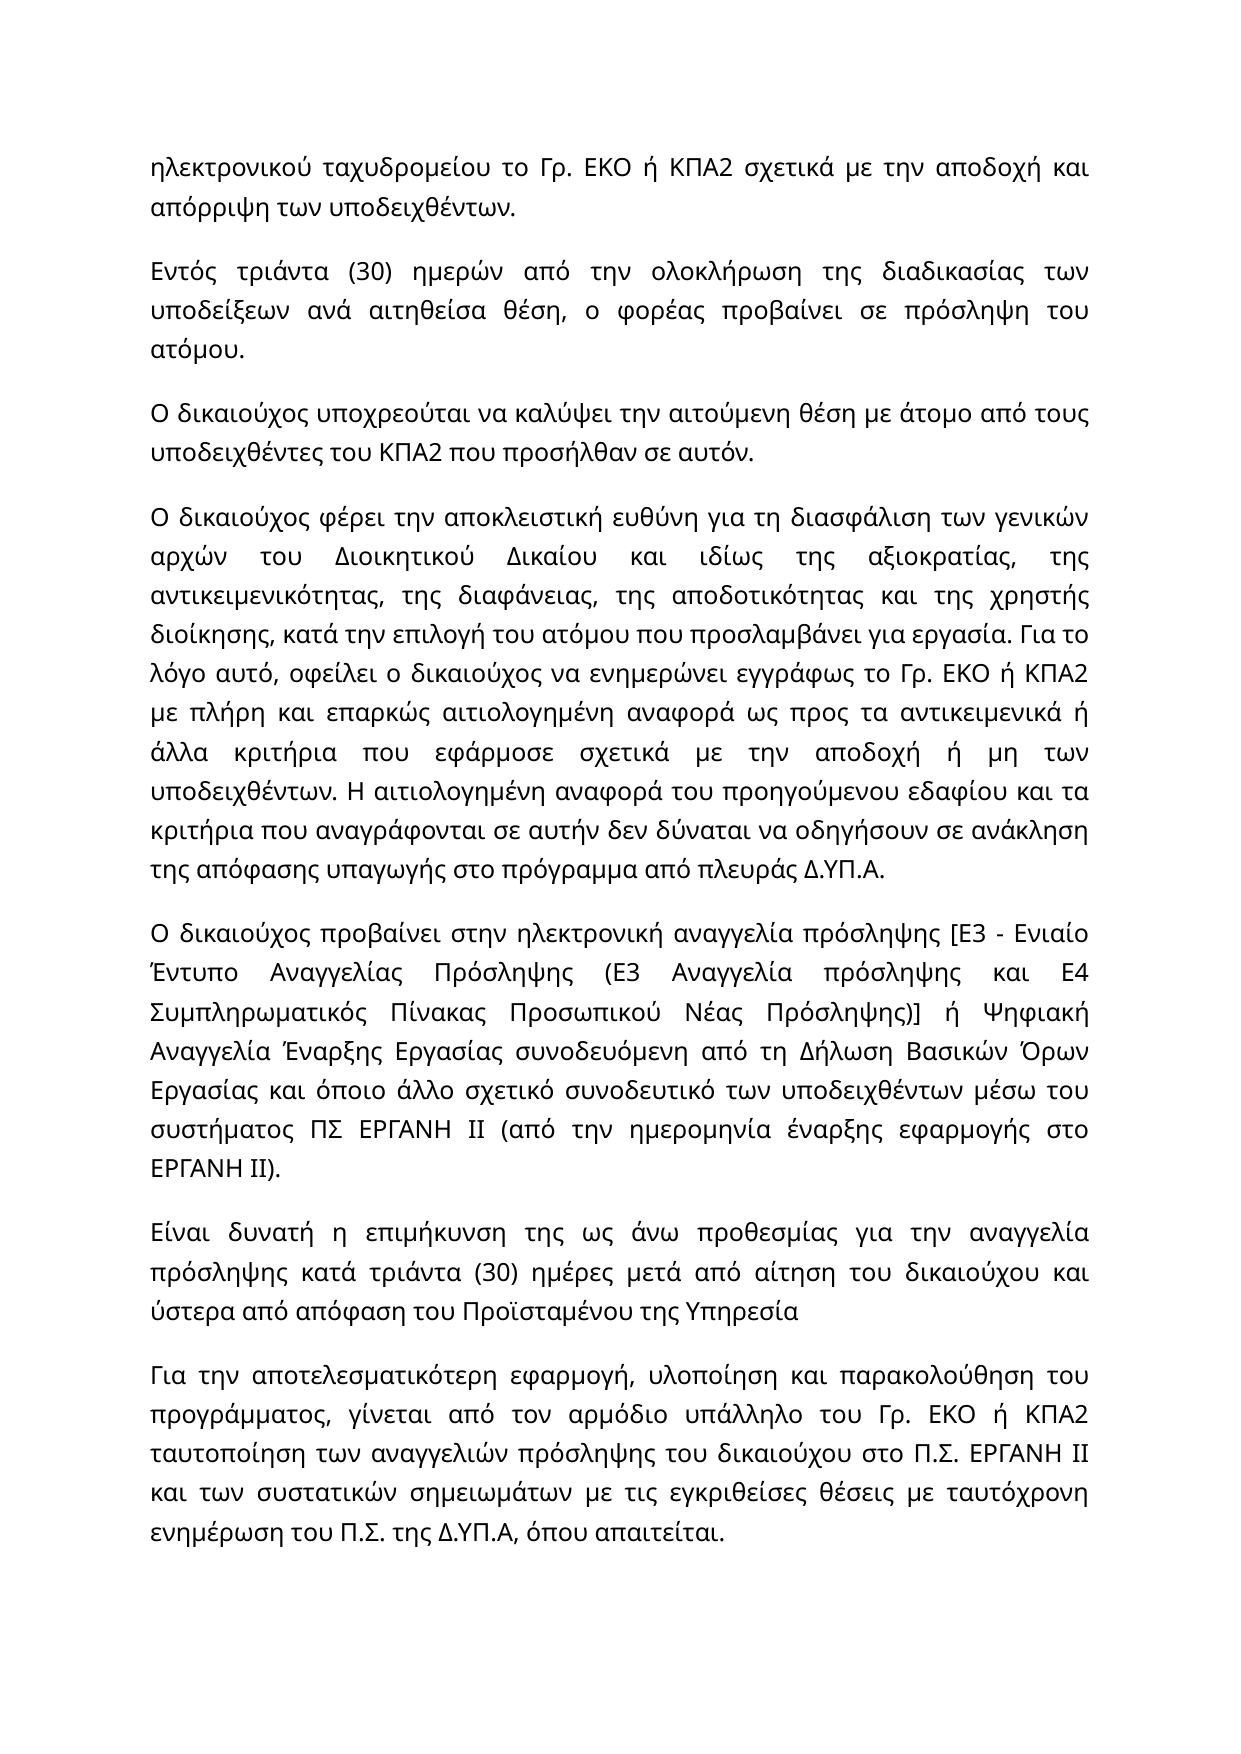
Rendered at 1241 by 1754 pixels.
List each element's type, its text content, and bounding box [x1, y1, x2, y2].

text Είναι δυνατή η επιμήκυνση της ως άνω προθεσμίας για την αναγγελία πρόσληψης κατά τριάντα (30) ημέρες μετά από αίτηση του δικαιούχου και ύστερα από απόφαση του Προϊσταμένου της Υπηρεσία [150, 1215, 1090, 1327]
text Ο δικαιούχος προβαίνει στην ηλεκτρονική αναγγελία πρόσληψης [Ε3 - Ενιαίο Έντυπο Αναγγελίας Πρόσληψης (Ε3 Αναγγελία πρόσληψης και Ε4 Συμπληρωματικός Πίνακας Προσωπικού Νέας Πρόσληψης)] ή Ψηφιακή Αναγγελία Έναρξης Εργασίας συνοδευόμενη από τη Δήλωση Βασικών Όρων Εργασίας και όποιο άλλο σχετικό συνοδευτικό των υποδειχθέντων μέσω του συστήματος ΠΣ ΕΡΓΑΝΗ ΙΙ (από την ημερομηνία έναρξης εφαρμογής στο ΕΡΓΑΝΗ ΙΙ). [150, 916, 1090, 1185]
text Ο δικαιούχος φέρει την αποκλειστική ευθύνη για τη διασφάλιση των γενικών αρχών του Διοικητικού Δικαίου και ιδίως της αξιοκρατίας, της αντικειμενικότητας, της διαφάνειας, της αποδοτικότητας και της χρηστής διοίκησης, κατά την επιλογή του ατόμου που προσλαμβάνει για εργασία. Για το λόγο αυτό, οφείλει ο δικαιούχος να ενημερώνει εγγράφως το Γρ. ΕΚΟ ή ΚΠΑ2 με πλήρη και επαρκώς αιτιολογημένη αναφορά ως προς τα αντικειμενικά ή άλλα κριτήρια που εφάρμοσε σχετικά με την αποδοχή ή μη των υποδειχθέντων. Η αιτιολογημένη αναφορά του προηγούμενου εδαφίου και τα κριτήρια που αναγράφονται σε αυτήν δεν δύναται να οδηγήσουν σε ανάκληση της απόφασης υπαγωγής στο πρόγραμμα από πλευράς Δ.ΥΠ.Α. [150, 499, 1090, 886]
text Ο δικαιούχος υποχρεούται να καλύψει την αιτούμενη θέση με άτομο από τους υποδειχθέντες του ΚΠΑ2 που προσήλθαν σε αυτόν. [150, 396, 1090, 469]
text ηλεκτρονικού ταχυδρομείου το Γρ. ΕΚΟ ή ΚΠΑ2 σχετικά με την αποδοχή και απόρριψη των υποδειχθέντων. [150, 150, 1090, 223]
text Εντός τριάντα (30) ημερών από την ολοκλήρωση της διαδικασίας των υποδείξεων ανά αιτηθείσα θέση, ο φορέας προβαίνει σε πρόσληψη του ατόμου. [150, 253, 1090, 366]
text Για την αποτελεσματικότερη εφαρμογή, υλοποίηση και παρακολούθηση του προγράμματος, γίνεται από τον αρμόδιο υπάλληλο του Γρ. ΕΚΟ ή ΚΠΑ2 ταυτοποίηση των αναγγελιών πρόσληψης του δικαιούχου στο Π.Σ. ΕΡΓΑΝΗ ΙΙ και των συστατικών σημειωμάτων με τις εγκριθείσες θέσεις με ταυτόχρονη ενημέρωση του Π.Σ. της Δ.ΥΠ.Α, όπου απαιτείται. [150, 1357, 1090, 1548]
